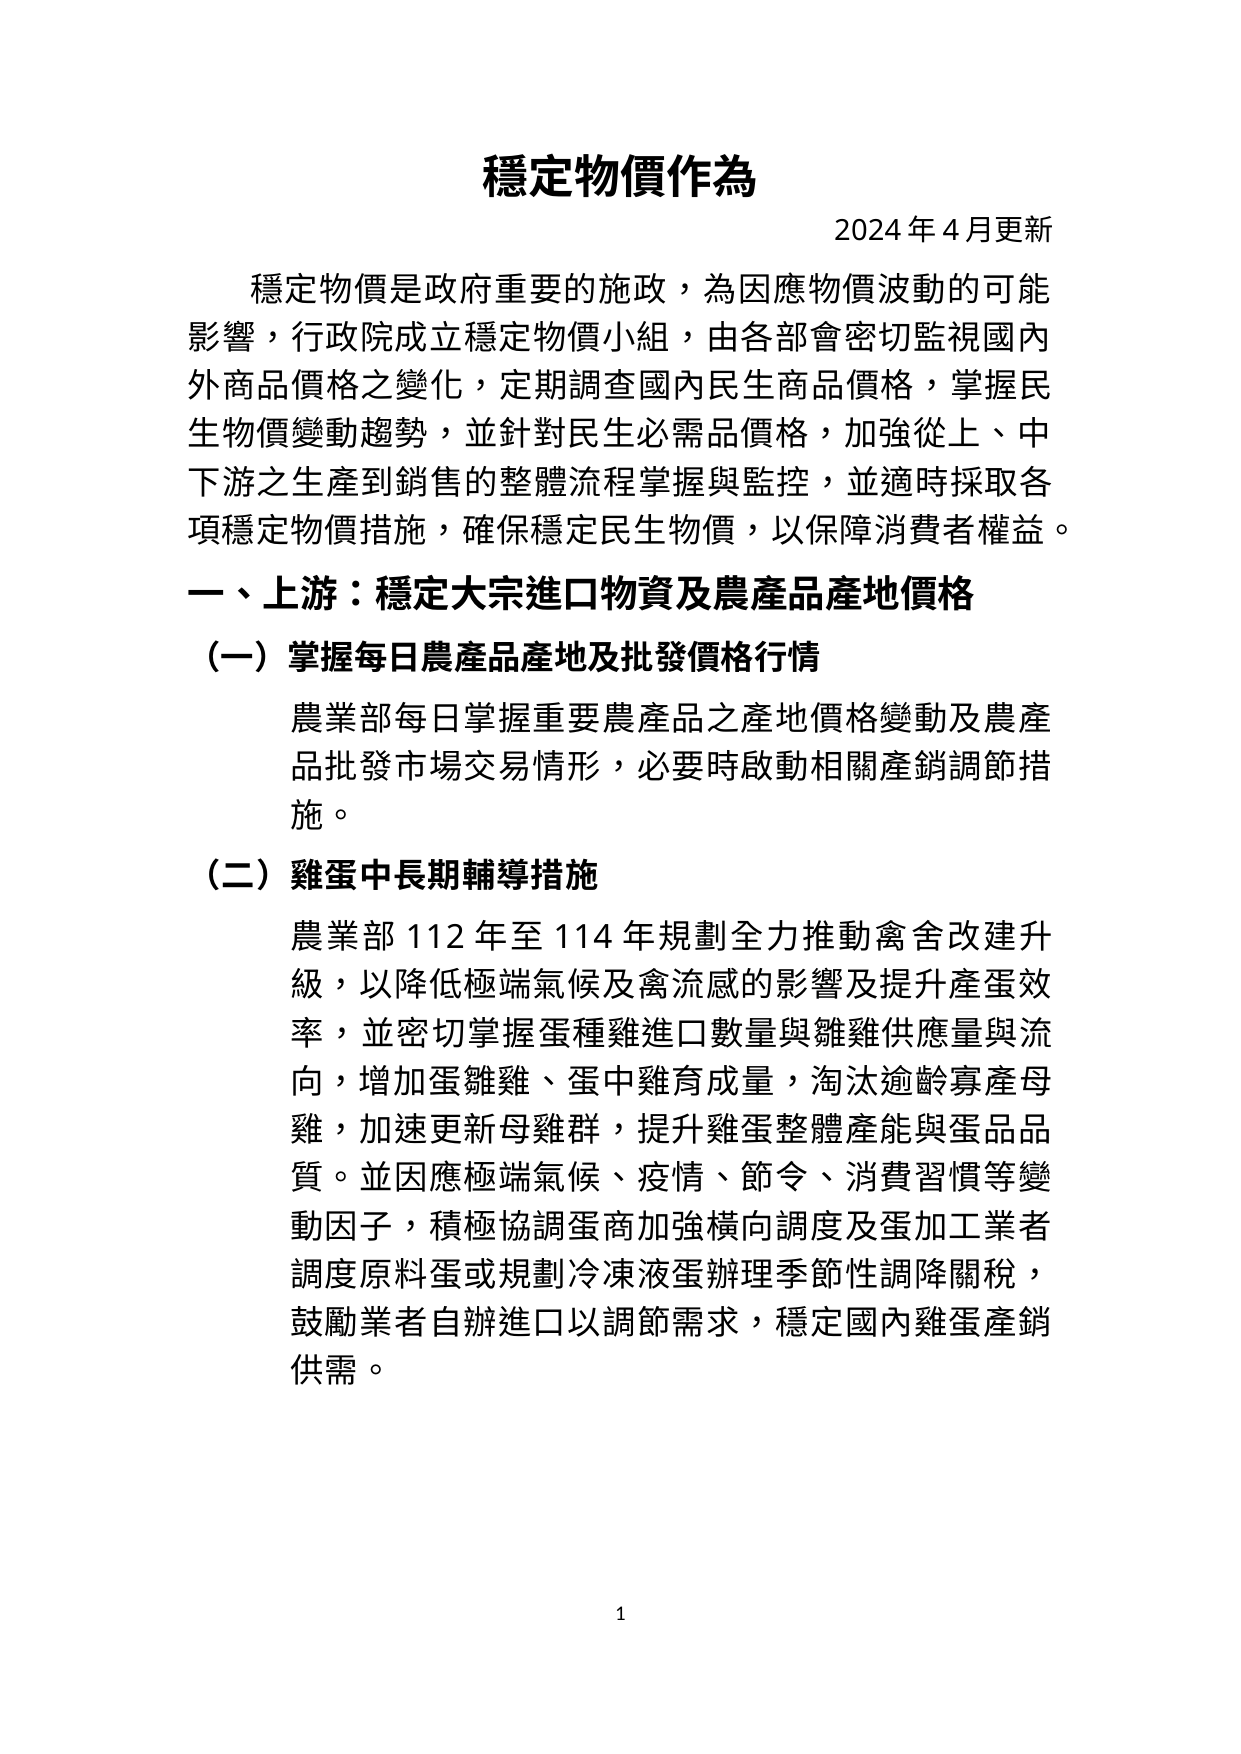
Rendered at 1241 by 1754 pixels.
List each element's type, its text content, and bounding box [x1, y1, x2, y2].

text 穩定物價是政府重要的施政，為因應物價波動的可能影響，行政院成立穩定物價小組，由各部會密切監視國內、外商品價格之變化，定期調查國內民生商品價格，掌握民生物價變動趨勢，並針對民生必需品價格，加強從上、中、下游之生產到銷售的整體流程掌握與監控，並適時採取各項穩定物價措施，確保穩定民生物價，以保障消費者權益。 [187, 262, 1053, 552]
text 農業部每日掌握重要農產品之產地價格變動及農產品批發市場交易情形，必要時啟動相關產銷調節措施。 [290, 692, 1053, 837]
subtitle （一）掌握每日農產品產地及批發價格行情 [187, 631, 1053, 679]
subtitle 一、上游：穩定大宗進口物資及農產品產地價格 [187, 564, 1053, 619]
subtitle 穩定物價作為 [187, 150, 1053, 204]
text 2024年4月更新 [187, 204, 1053, 250]
subtitle （二）雞蛋中長期輔導措施 [187, 849, 1053, 897]
text 農業部112年至114年規劃全力推動禽舍改建升級，以降低極端氣候及禽流感的影響及提升產蛋效率，並密切掌握蛋種雞進口數量與雛雞供應量與流向，增加蛋雛雞、蛋中雞育成量，淘汰逾齡寡產母雞，加速更新母雞群，提升雞蛋整體產能與蛋品品質。並因應極端氣候、疫情、節令、消費習慣等變動因子，積極協調蛋商加強橫向調度及蛋加工業者調度原料蛋或規劃冷凍液蛋辦理季節性調降關稅，鼓勵業者自辦進口以調節需求，穩定國內雞蛋產銷供需。 [290, 910, 1053, 1392]
